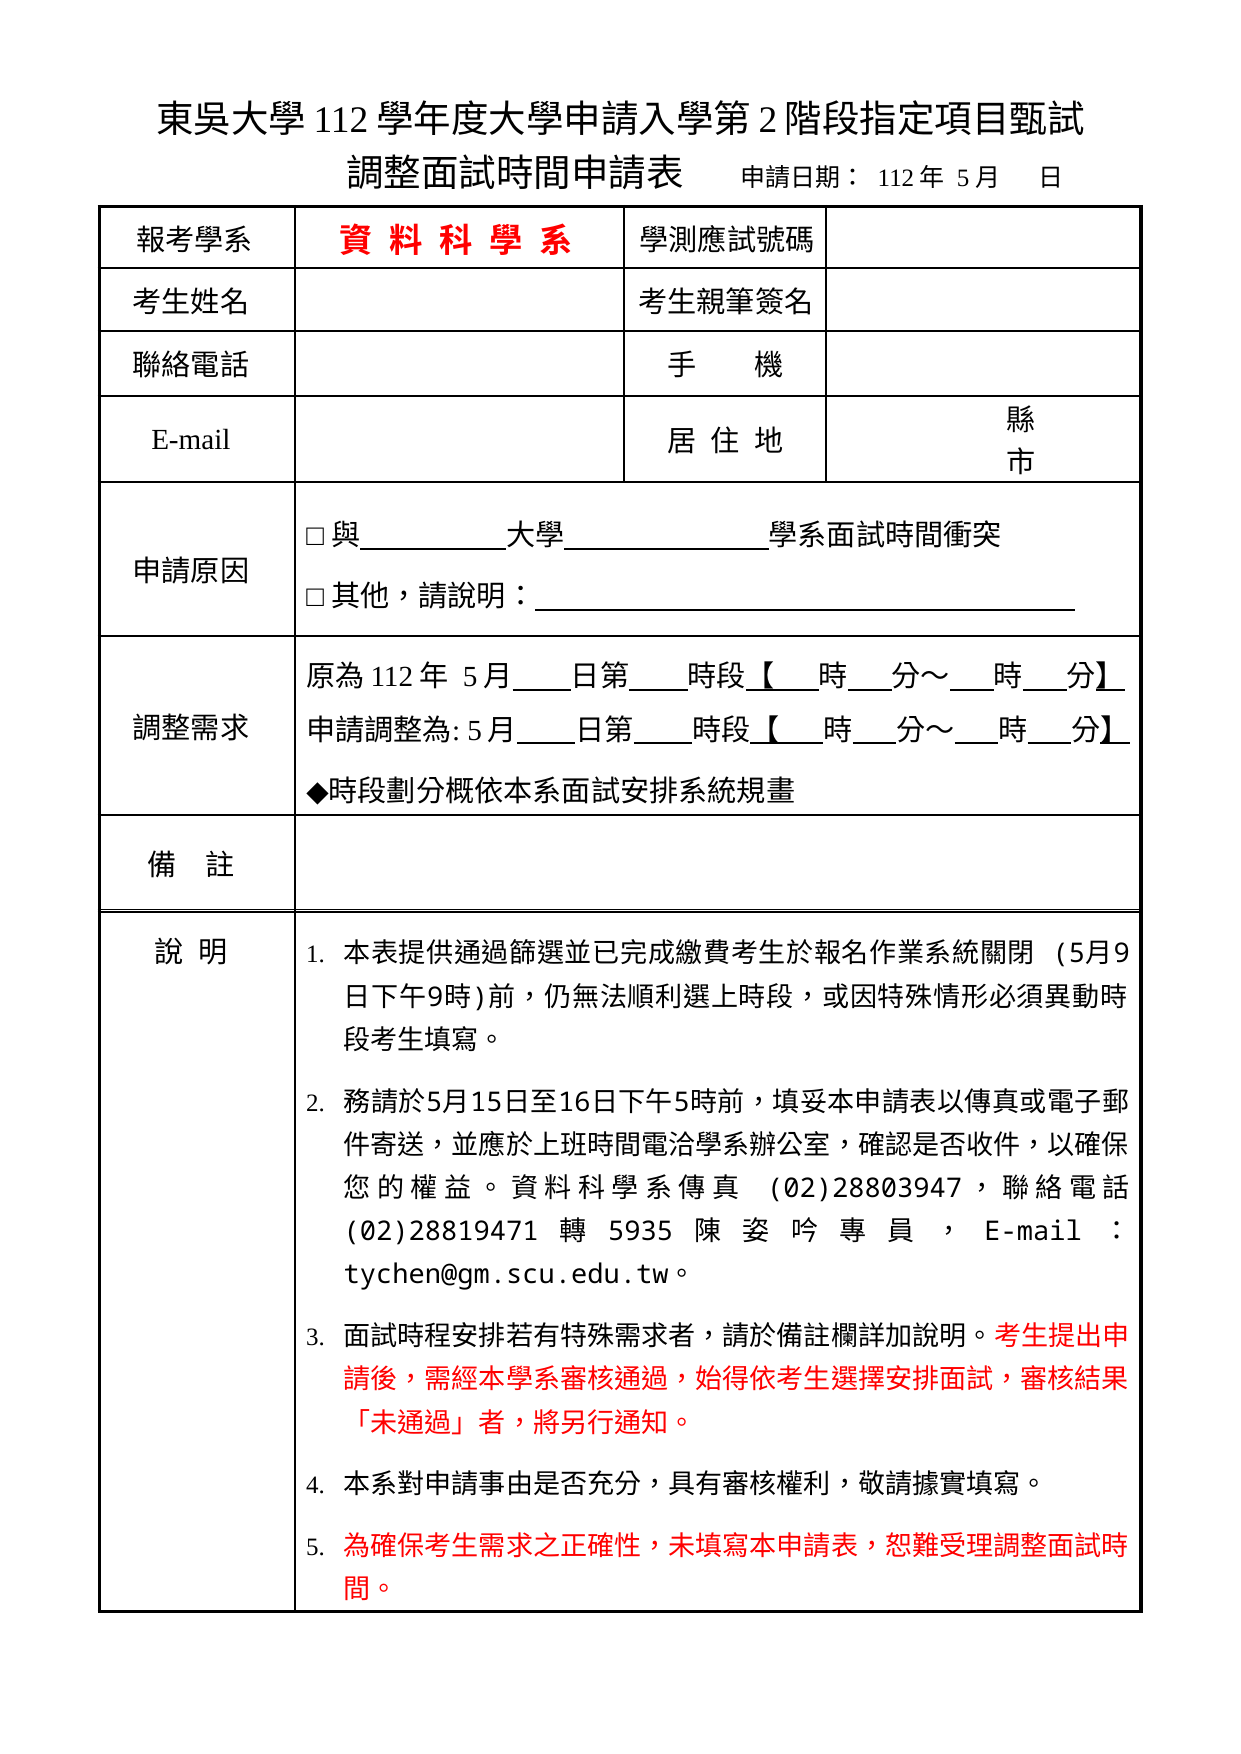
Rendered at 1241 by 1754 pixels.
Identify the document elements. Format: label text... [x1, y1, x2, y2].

table_cell 考生姓名 [101, 269, 294, 329]
table_cell 調整需求 [101, 637, 294, 814]
table_header 資 料 科 學 系 [296, 208, 623, 267]
table_cell 申請原因 [101, 483, 294, 635]
text 東吳大學112學年度大學申請入學第2階段指定項目甄試 [89, 89, 1152, 143]
table_cell 本表提供通過篩選並已完成繳費考生於報名作業系統關閉 (5月9日下午9時)前，仍無法順利選上時段，或因特殊情形必須異動時段考生填寫。 務請於5月15日至16日下午5時前，填妥本申請表以傳真或電子郵件寄送，並應於上班時間電洽學系辦公室，確認是否收件，以確保您的權益。資料科學系傳真 (02)28803947，聯絡電話 (02)28819471轉5935陳姿吟專員，E-mail：tychen@gm.scu.edu.tw。 面試時程安排若有特殊需求者，請於備註欄詳加說明。考生提出申請後，需經本學系審核通過，始得依考生選擇安排面試，審核結果「未通過」者，將另行通知。 本系對申請事由是否充分，具有審核權利，敬請據實填寫。 為確保考生需求之正確性，未填寫本申請表，恕難受理調整面試時間。 本校各學系最後確定之「面試時間表」將統一於5月18日下午2時公告於本校「招生訊息/學士學位招生/大學申請入學」網頁；時間表一經公告，一律不予異動，請審慎考慮。 [296, 913, 1139, 1610]
table_cell [296, 816, 1139, 909]
table_header [827, 208, 1139, 267]
table_cell □ 與 大學 學系面試時間衝突 □ 其他，請說明： [296, 483, 1139, 635]
table_cell [827, 269, 1139, 329]
table_cell 原為112年 5月 日第 時段【 時 分〜 時 分】 申請調整為: 5月 日第 時段【 時 分〜 時 分】 ◆時段劃分概依本系面試安排系統規畫 [296, 637, 1139, 814]
table_cell E-mail [101, 397, 294, 481]
table_cell [296, 332, 623, 394]
table_header 學測應試號碼 [625, 208, 825, 267]
table_cell [296, 397, 623, 481]
table_cell [827, 332, 1139, 394]
table_cell 手 機 [625, 332, 825, 394]
table_cell 縣 市 [827, 397, 1139, 481]
table_cell 備 註 [101, 816, 294, 909]
table_header 報考學系 [101, 208, 294, 267]
table_cell 說 明 [101, 913, 294, 1610]
text 調整面試時間申請表 申請日期： 112年 5 月 日 [89, 143, 1152, 197]
table_cell 居 住 地 [625, 397, 825, 481]
table_cell 聯絡電話 [101, 332, 294, 394]
table_cell 考生親筆簽名 [625, 269, 825, 329]
table_cell [296, 269, 623, 329]
